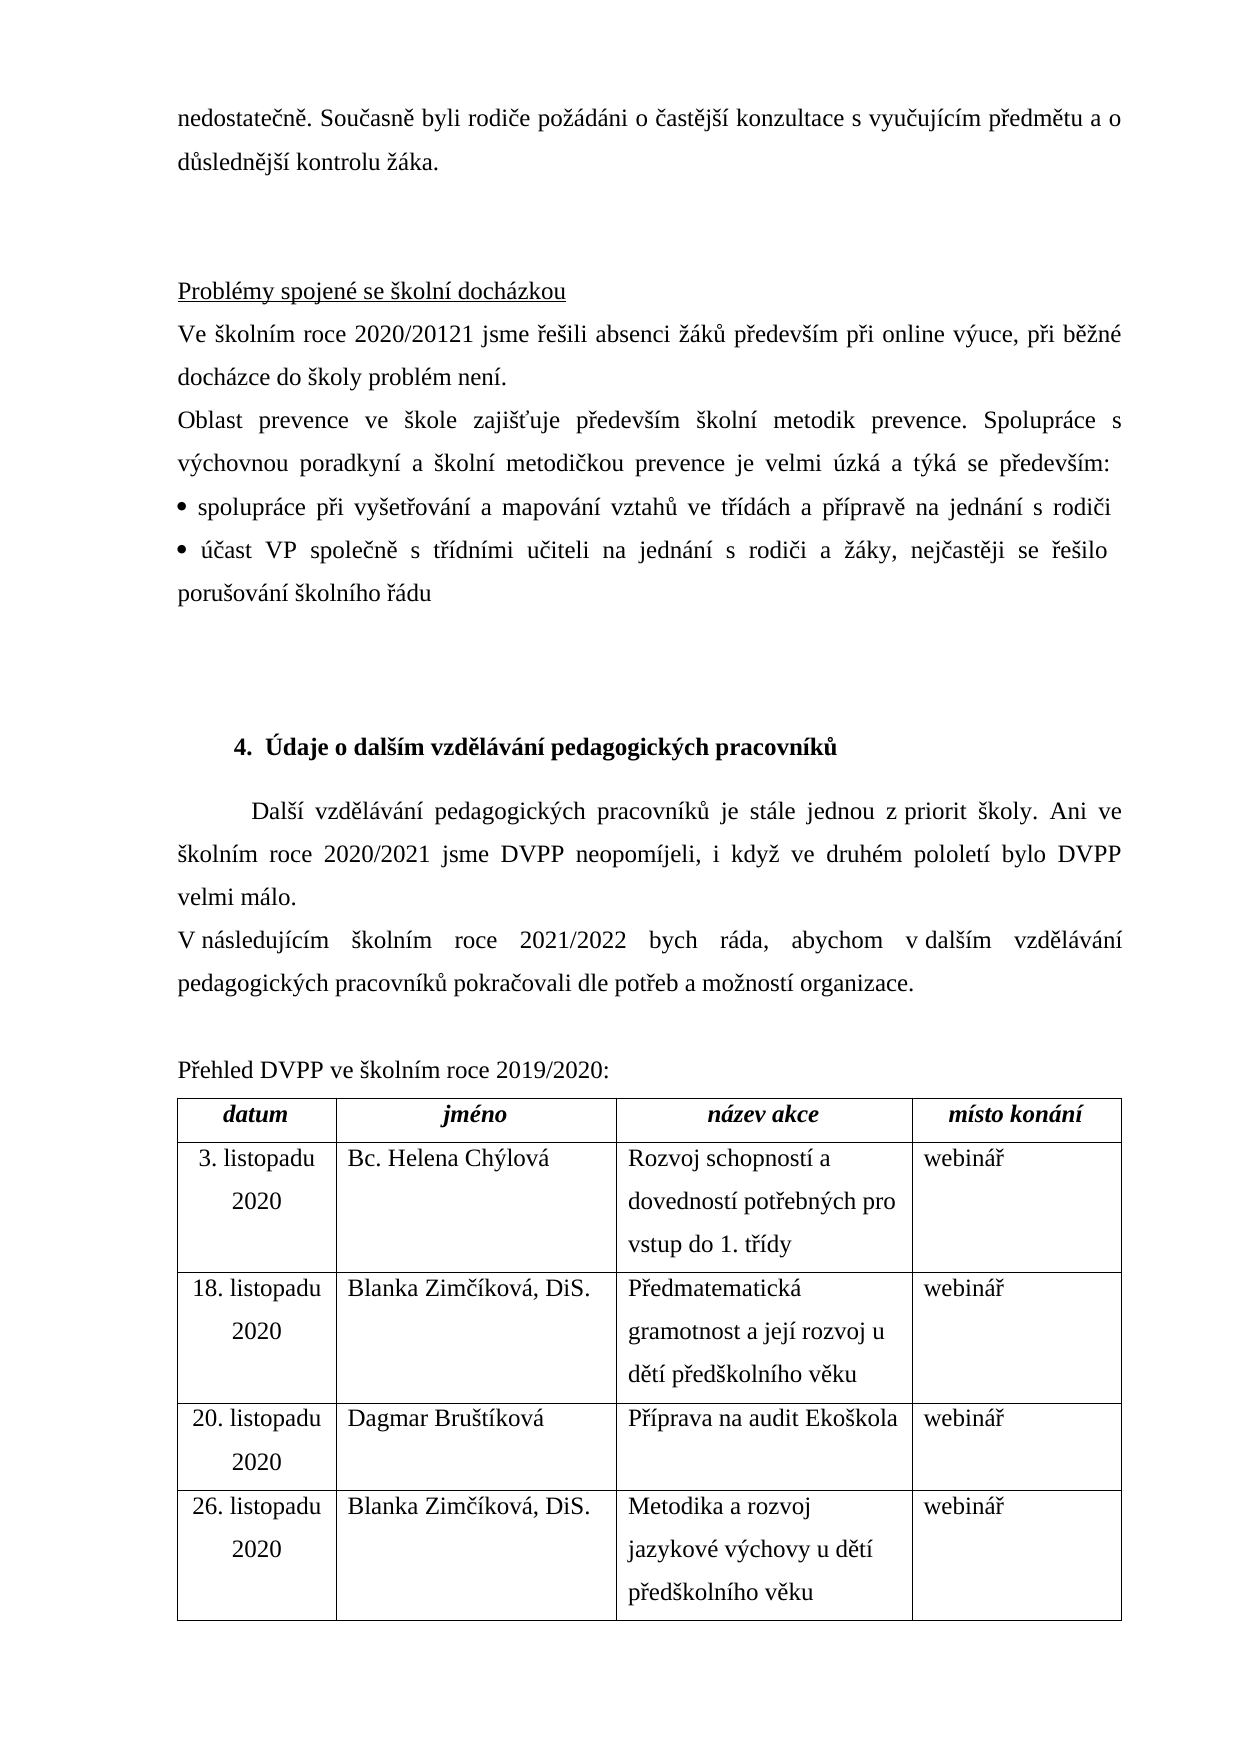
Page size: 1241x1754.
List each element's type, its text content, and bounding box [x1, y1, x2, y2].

table_cell 18. listopadu 2020 [178, 1273, 336, 1402]
text Přehled DVPP ve školním roce 2019/2020: [177, 1055, 1122, 1083]
table_cell Blanka Zimčíková, DiS. [337, 1273, 616, 1402]
table_header název akce [617, 1099, 912, 1142]
table_cell Dagmar Bruštíková [337, 1404, 616, 1490]
table_cell Metodika a rozvoj jazykové výchovy u dětí předškolního věku [617, 1491, 912, 1620]
table_cell Příprava na audit Ekoškola [617, 1404, 912, 1490]
text V následujícím školním roce 2021/2022 bych ráda, abychom v dalším vzdělávání pedagogických pracovníků pokračovali dle potřeb a možností organizace. [177, 925, 1122, 997]
text Další vzdělávání pedagogických pracovníků je stále jednou z priorit školy. Ani ve školním roce 2020/2021 jsme DVPP neopomíjeli, i když ve druhém pololetí bylo DVPP velmi málo. [177, 796, 1122, 911]
table_header místo konání [913, 1099, 1121, 1142]
table_cell 26. listopadu 2020 [178, 1491, 336, 1620]
table_cell webinář [913, 1143, 1121, 1272]
table_cell Bc. Helena Chýlová [337, 1143, 616, 1272]
table_cell Předmatematická gramotnost a její rozvoj u dětí předškolního věku [617, 1273, 912, 1402]
table_cell Rozvoj schopností a dovedností potřebných pro vstup do 1. třídy [617, 1143, 912, 1272]
text 4. Údaje o dalším vzdělávání pedagogických pracovníků [233, 732, 1122, 761]
table_cell webinář [913, 1273, 1121, 1402]
table_cell Blanka Zimčíková, DiS. [337, 1491, 616, 1620]
text Oblast prevence ve škole zajišťuje především školní metodik prevence. Spolupráce s výchovnou poradkyní a školní metodičkou prevence je velmi úzká a týká se především:  spolupráce při vyšetřování a mapování vztahů ve třídách a přípravě na jednání s rodiči  účast VP společně s třídními učiteli na jednání s rodiči a žáky, nejčastěji se řešilo porušování školního řádu [177, 405, 1122, 607]
table_cell webinář [913, 1491, 1121, 1620]
table_header jméno [337, 1099, 616, 1142]
text Ve školním roce 2020/20121 jsme řešili absenci žáků především při online výuce, při běžné docházce do školy problém není. [177, 319, 1122, 391]
table_cell webinář [913, 1404, 1121, 1490]
text Problémy spojené se školní docházkou [177, 276, 1122, 305]
text nedostatečně. Současně byli rodiče požádáni o častější konzultace s vyučujícím předmětu a o důslednější kontrolu žáka. [177, 103, 1122, 175]
table_cell 3. listopadu 2020 [178, 1143, 336, 1272]
table_header datum [178, 1099, 336, 1142]
table_cell 20. listopadu 2020 [178, 1404, 336, 1490]
